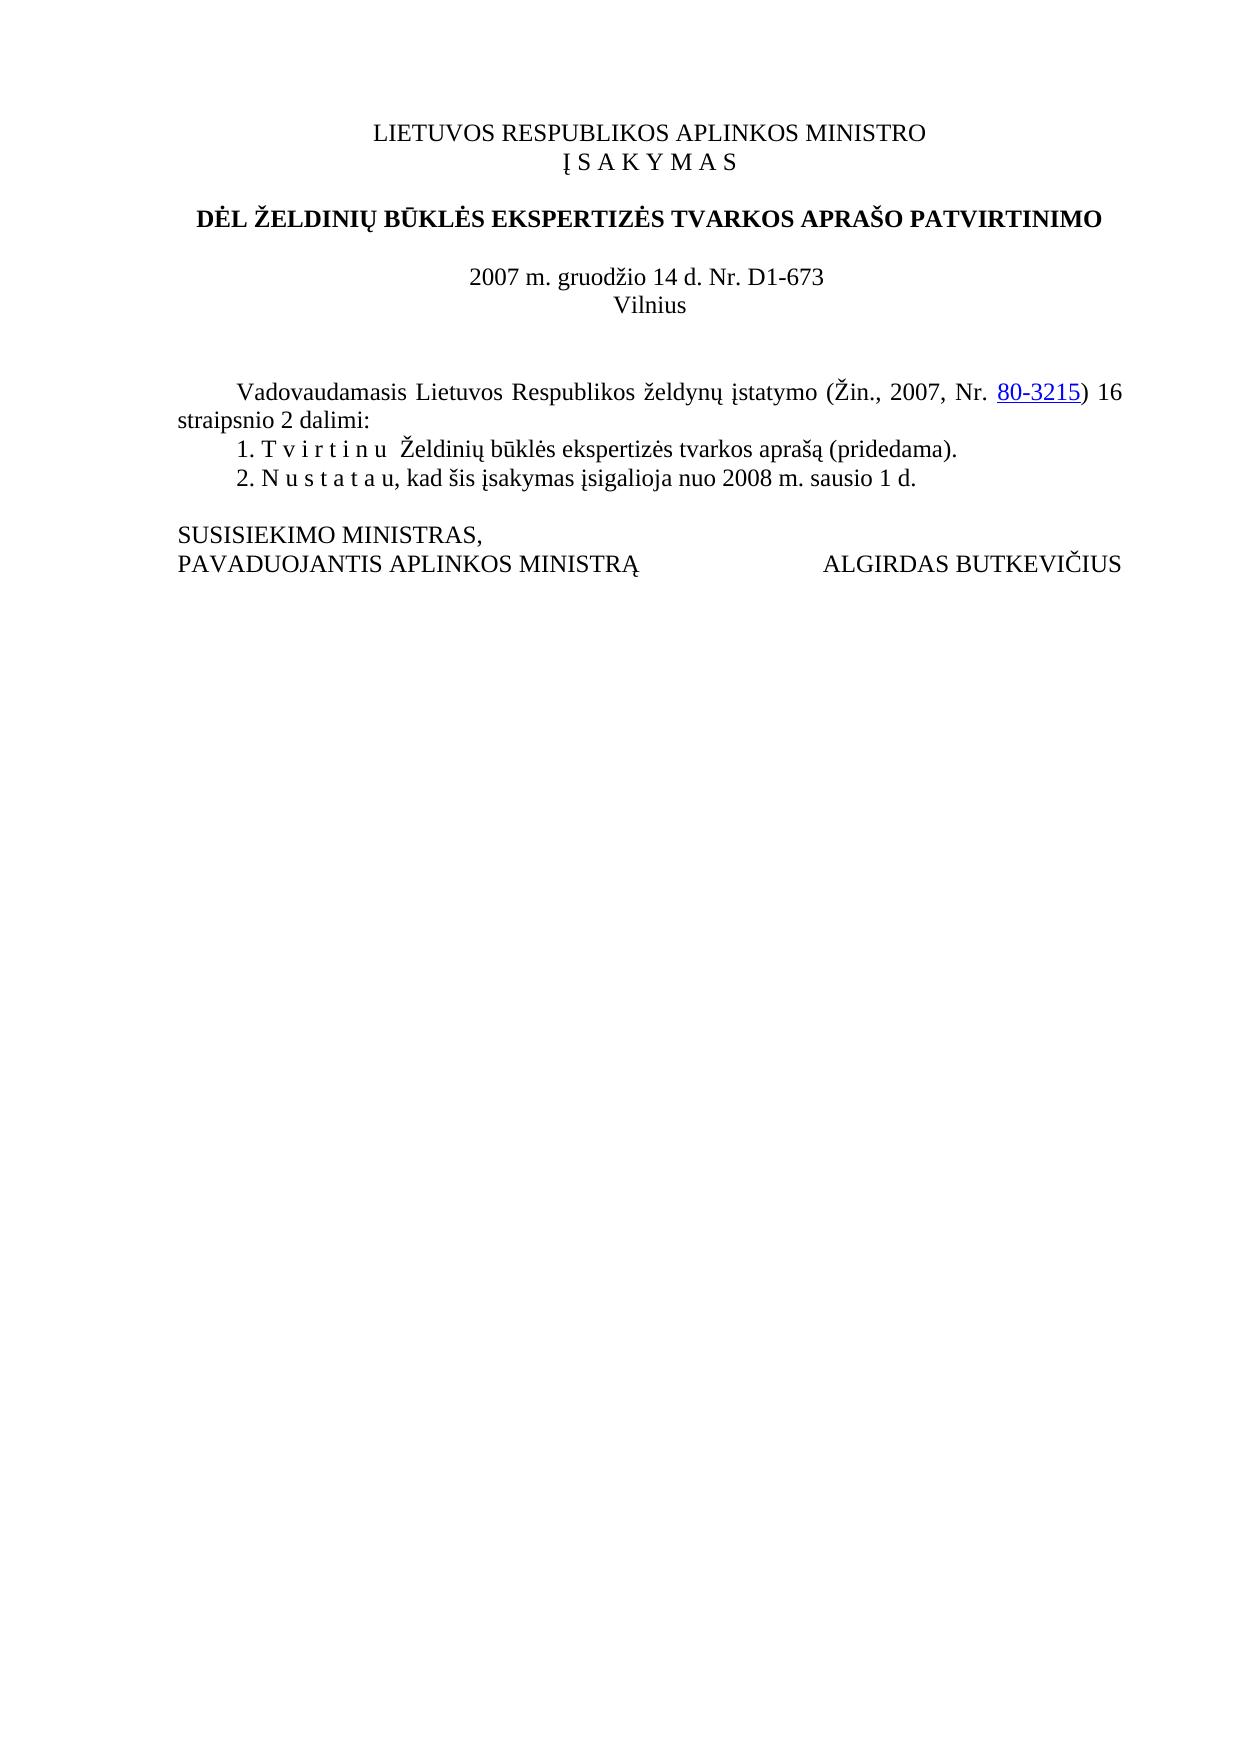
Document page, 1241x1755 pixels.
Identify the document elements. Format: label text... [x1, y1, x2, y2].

text 1. Tvirtinu Želdinių būklės ekspertizės tvarkos aprašą (pridedama). [177, 434, 1122, 463]
text LIETUVOS RESPUBLIKOS APLINKOS MINISTRO [177, 118, 1122, 147]
text PAVADUOJANTIS APLINKOS MINISTRĄ ALGIRDAS BUTKEVIČIUS [177, 549, 1122, 578]
text 2007 m. gruodžio 14 d. Nr. D1-673 [177, 262, 1122, 291]
text DĖL ŽELDINIŲ BŪKLĖS EKSPERTIZĖS TVARKOS APRAŠO PATVIRTINIMO [177, 204, 1122, 233]
text ĮSAKYMAS [177, 147, 1122, 176]
text Vadovaudamasis Lietuvos Respublikos želdynų įstatymo (Žin., 2007, Nr. 80-3215) 16 straipsnio 2 dalimi: [177, 377, 1122, 434]
text 2. Nustatau, kad šis įsakymas įsigalioja nuo 2008 m. sausio 1 d. [177, 463, 1122, 492]
text Vilnius [177, 291, 1122, 319]
text SUSISIEKIMO MINISTRAS, [177, 521, 1122, 549]
